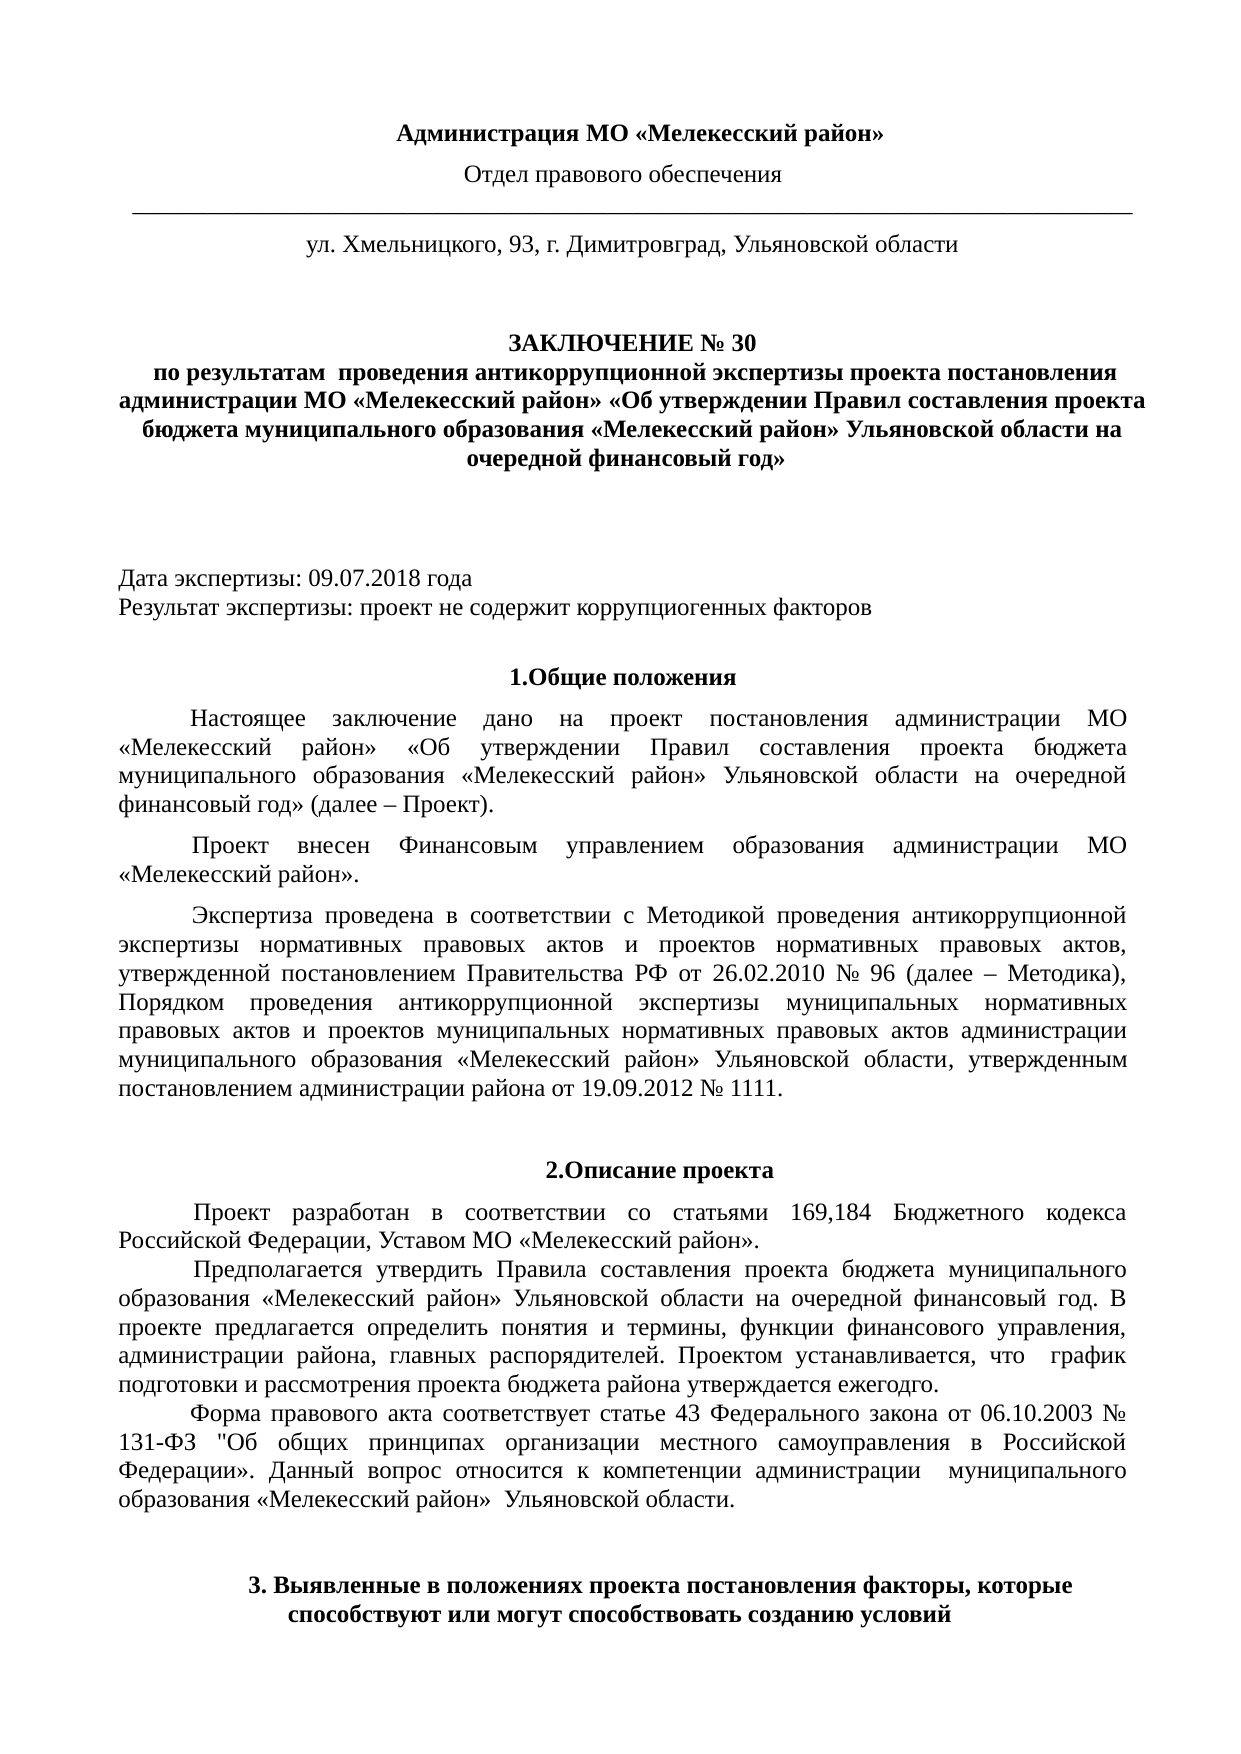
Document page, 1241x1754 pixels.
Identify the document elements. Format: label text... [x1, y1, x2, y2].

text ул. Хмельницкого, 93, г. Димитровград, Ульяновской области [118, 229, 1146, 258]
text Форма правового акта соответствует статье 43 Федерального закона от 06.10.2003 № 131-ФЗ "Об общих принципах организации местного самоуправления в Российской Федерации». Данный вопрос относится к компетенции администрации муниципального образования «Мелекесский район» Ульяновской области. [118, 1398, 1127, 1513]
text Экспертиза проведена в соответствии с Методикой проведения антикоррупционной экспертизы нормативных правовых актов и проектов нормативных правовых актов, утвержденной постановлением Правительства РФ от 26.02.2010 № 96 (далее – Методика), Порядком проведения антикоррупционной экспертизы муниципальных нормативных правовых актов и проектов муниципальных нормативных правовых актов администрации муниципального образования «Мелекесский район» Ульяновской области, утвержденным постановлением администрации района от 19.09.2012 № 1111. [118, 900, 1127, 1102]
text 1.Общие положения [118, 662, 1127, 690]
text по результатам проведения антикоррупционной экспертизы проекта постановления администрации МО «Мелекесский район» «Об утверждении Правил составления проекта бюджета муниципального образования «Мелекесский район» Ульяновской области на очередной финансовый год» [118, 357, 1146, 472]
text ЗАКЛЮЧЕНИЕ № 30 [118, 328, 1146, 357]
text Отдел правового обеспечения [118, 159, 1127, 188]
text Проект разработан в соответствии со статьями 169,184 Бюджетного кодекса Российской Федерации, Уставом МО «Мелекесский район». [118, 1197, 1127, 1254]
text Дата экспертизы: 09.07.2018 года [118, 563, 1127, 592]
text 2.Описание проекта [118, 1155, 1127, 1184]
text ________________________________________________________________________________ [118, 188, 1146, 217]
text Проект внесен Финансовым управлением образования администрации МО «Мелекесский район». [118, 830, 1127, 888]
text Настоящее заключение дано на проект постановления администрации МО «Мелекесский район» «Об утверждении Правил составления проекта бюджета муниципального образования «Мелекесский район» Ульяновской области на очередной финансовый год» (далее – Проект). [118, 703, 1127, 818]
text Результат экспертизы: проект не содержит коррупциогенных факторов [118, 592, 1127, 620]
text Предполагается утвердить Правила составления проекта бюджета муниципального образования «Мелекесский район» Ульяновской области на очередной финансовый год. В проекте предлагается определить понятия и термины, функции финансового управления, администрации района, главных распорядителей. Проектом устанавливается, что график подготовки и рассмотрения проекта бюджета района утверждается ежегодго. [118, 1254, 1127, 1398]
text 3. Выявленные в положениях проекта постановления факторы, которые способствуют или могут способствовать созданию условий [118, 1570, 1127, 1628]
text Администрация МО «Мелекесский район» [118, 118, 1162, 147]
